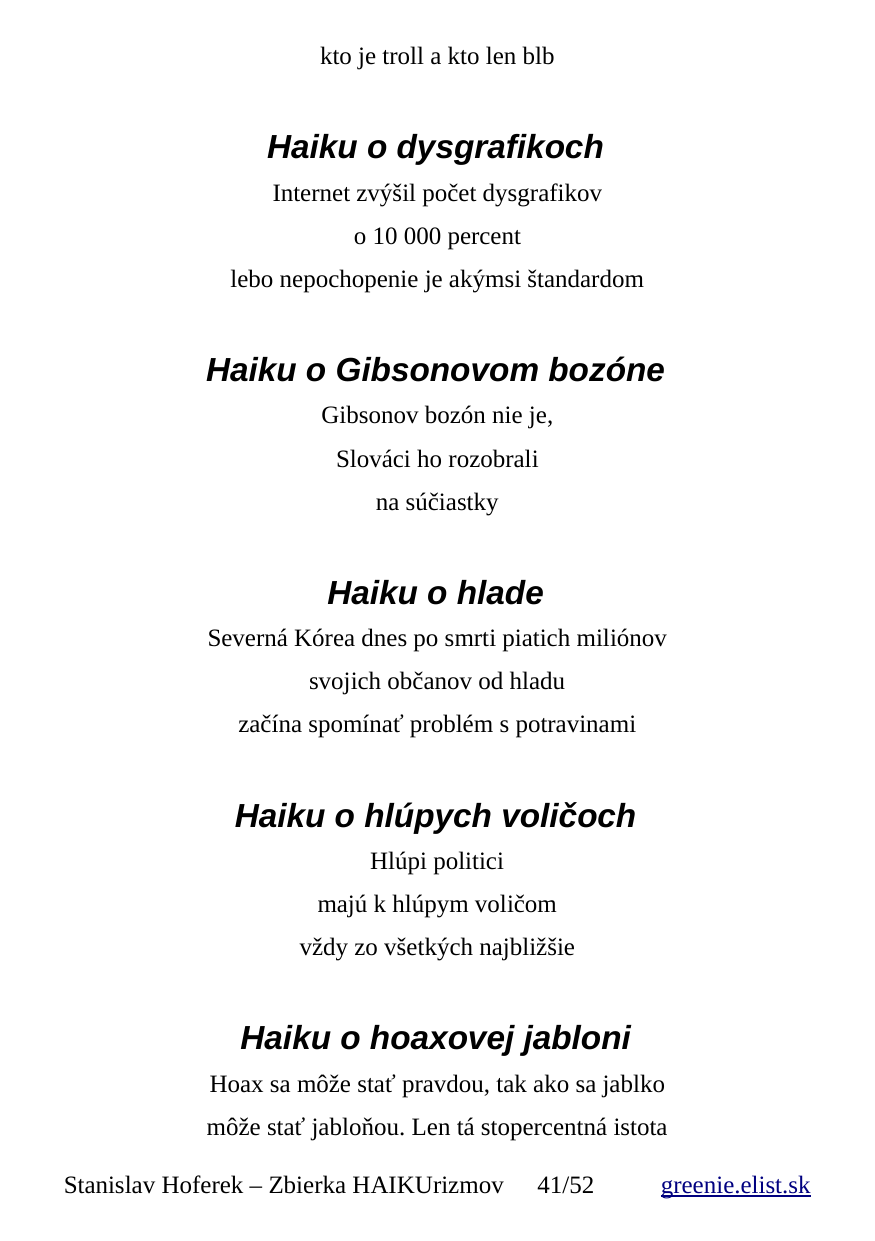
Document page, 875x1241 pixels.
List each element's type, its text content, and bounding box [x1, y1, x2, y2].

text kto je troll a kto len blb [41, 41, 833, 70]
text Gibsonov bozón nie je, [41, 401, 833, 429]
text Slováci ho rozobrali [41, 444, 833, 472]
text Internet zvýšil počet dysgrafikov [41, 178, 833, 207]
subtitle Haiku o Gibsonovom bozóne [41, 350, 833, 389]
subtitle Haiku o hlúpych voličoch [41, 796, 833, 834]
text začína spomínať problém s potravinami [41, 709, 833, 738]
subtitle Haiku o dysgrafikoch [41, 128, 833, 166]
subtitle Haiku o hlade [41, 573, 833, 611]
text Hoax sa môže stať pravdou, tak ako sa jablko [41, 1069, 833, 1097]
text Severná Kórea dnes po smrti piatich miliónov [41, 623, 833, 652]
text Hlúpi politici [41, 846, 833, 875]
text vždy zo všetkých najbližšie [41, 932, 833, 961]
text o 10 000 percent [41, 221, 833, 250]
text svojich občanov od hladu [41, 666, 833, 695]
subtitle Haiku o hoaxovej jabloni [41, 1018, 833, 1057]
text majú k hlúpym voličom [41, 889, 833, 918]
text na súčiastky [41, 487, 833, 516]
text lebo nepochopenie je akýmsi štandardom [41, 264, 833, 293]
text môže stať jabloňou. Len tá stopercentná istota [41, 1112, 833, 1141]
